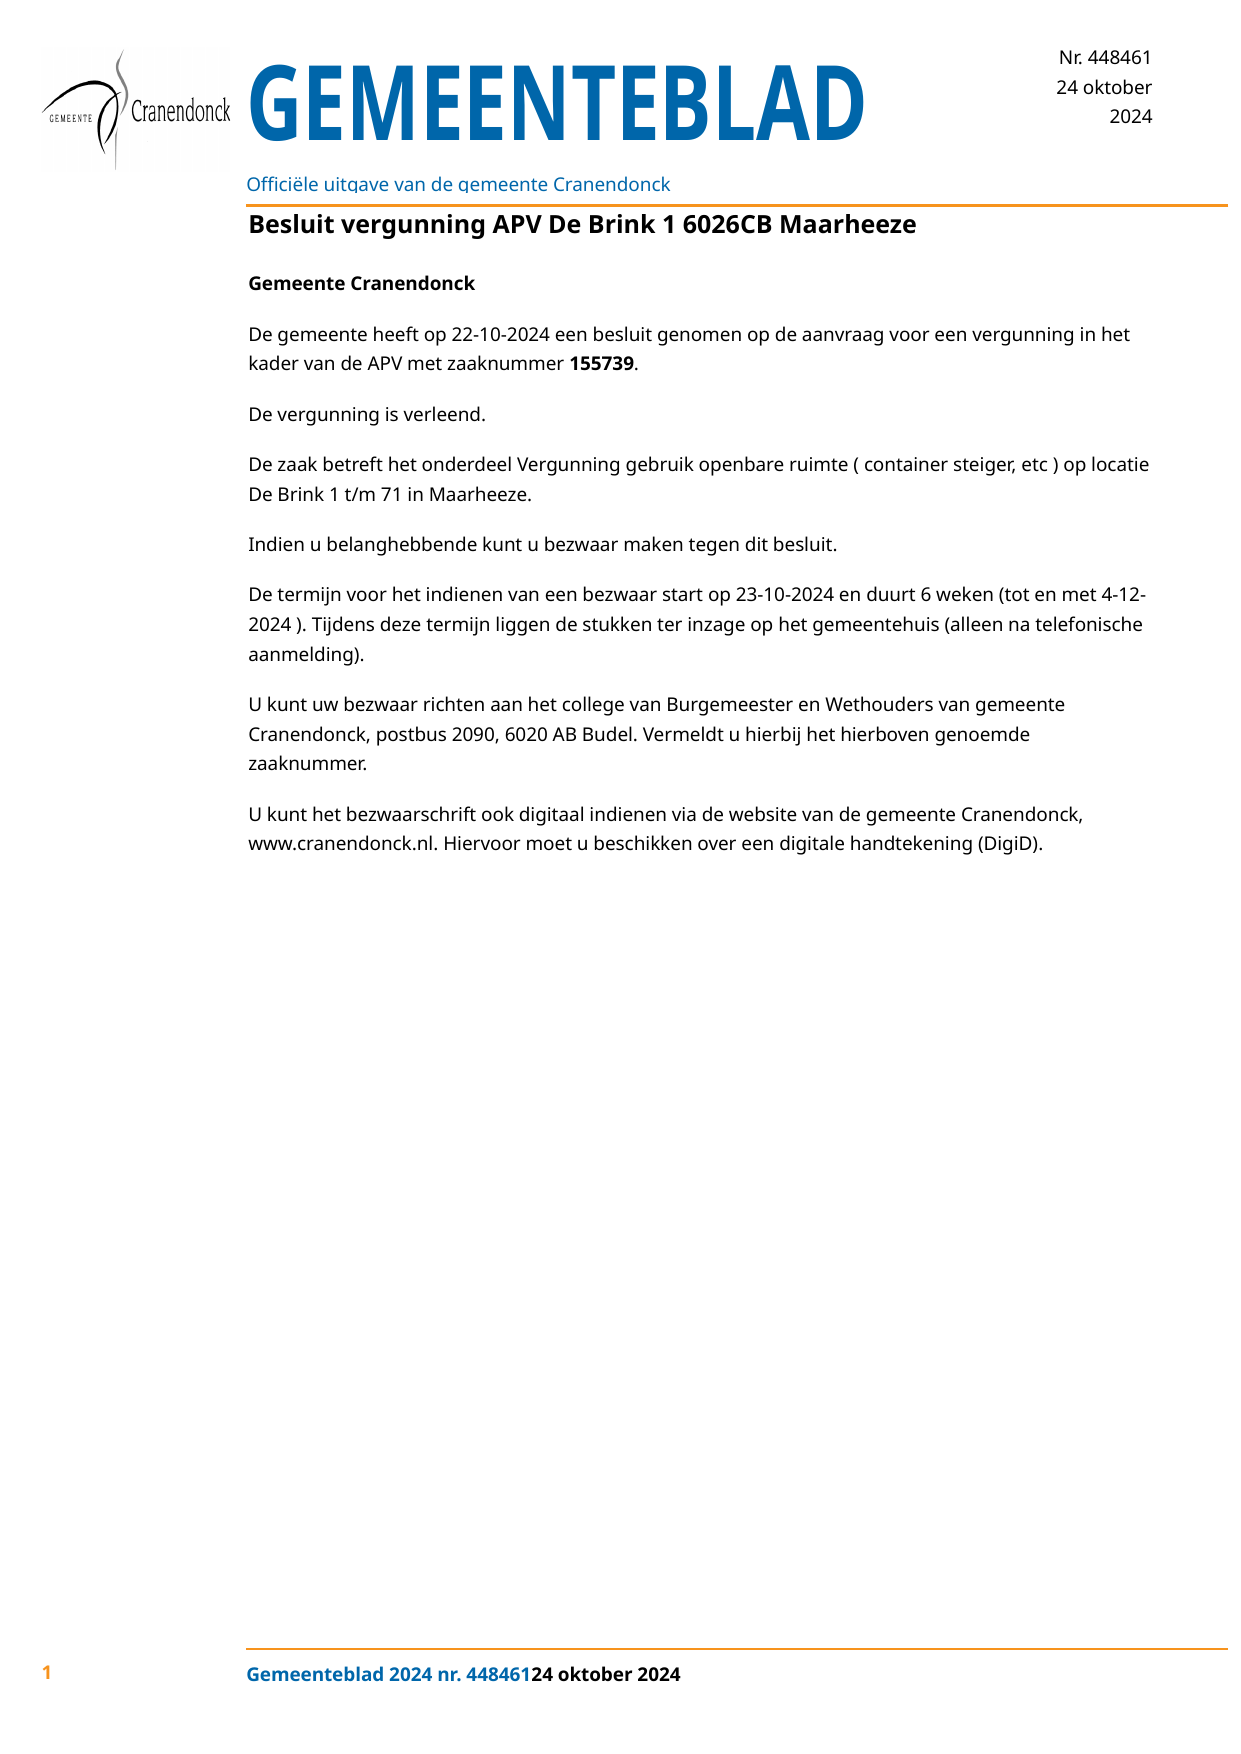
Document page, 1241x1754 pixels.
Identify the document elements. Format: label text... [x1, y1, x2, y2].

text U kunt uw bezwaar richten aan het college van Burgemeester en Wethouders van gemeente Cranendonck, postbus 2090, 6020 AB Budel. Vermeldt u hierbij het hierboven genoemde zaaknummer. [248, 691, 1152, 776]
text De gemeente heeft op 22-10-2024 een besluit genomen op de aanvraag voor een vergunning in het kader van de APV met zaaknummer 155739. [248, 321, 1152, 376]
picture [41, 47, 231, 172]
text De termijn voor het indienen van een bezwaar start op 23-10-2024 en duurt 6 weken (tot en met 4-12-2024 ). Tijdens deze termijn liggen de stukken ter inzage op het gemeentehuis (alleen na telefonische aanmelding). [248, 582, 1152, 666]
text Besluit vergunning APV De Brink 1 6026CB Maarheeze [248, 207, 1152, 241]
text Indien u belanghebbende kunt u bezwaar maken tegen dit besluit. [248, 531, 1152, 557]
text U kunt het bezwaarschrift ook digitaal indienen via de website van de gemeente Cranendonck, www.cranendonck.nl. Hiervoor moet u beschikken over een digitale handtekening (DigiD). [248, 801, 1152, 856]
text De zaak betreft het onderdeel Vergunning gebruik openbare ruimte ( container steiger, etc ) op locatie De Brink 1 t/m 71 in Maarheeze. [248, 451, 1152, 506]
text De vergunning is verleend. [248, 401, 1152, 426]
text Gemeente Cranendonck [248, 270, 1152, 296]
